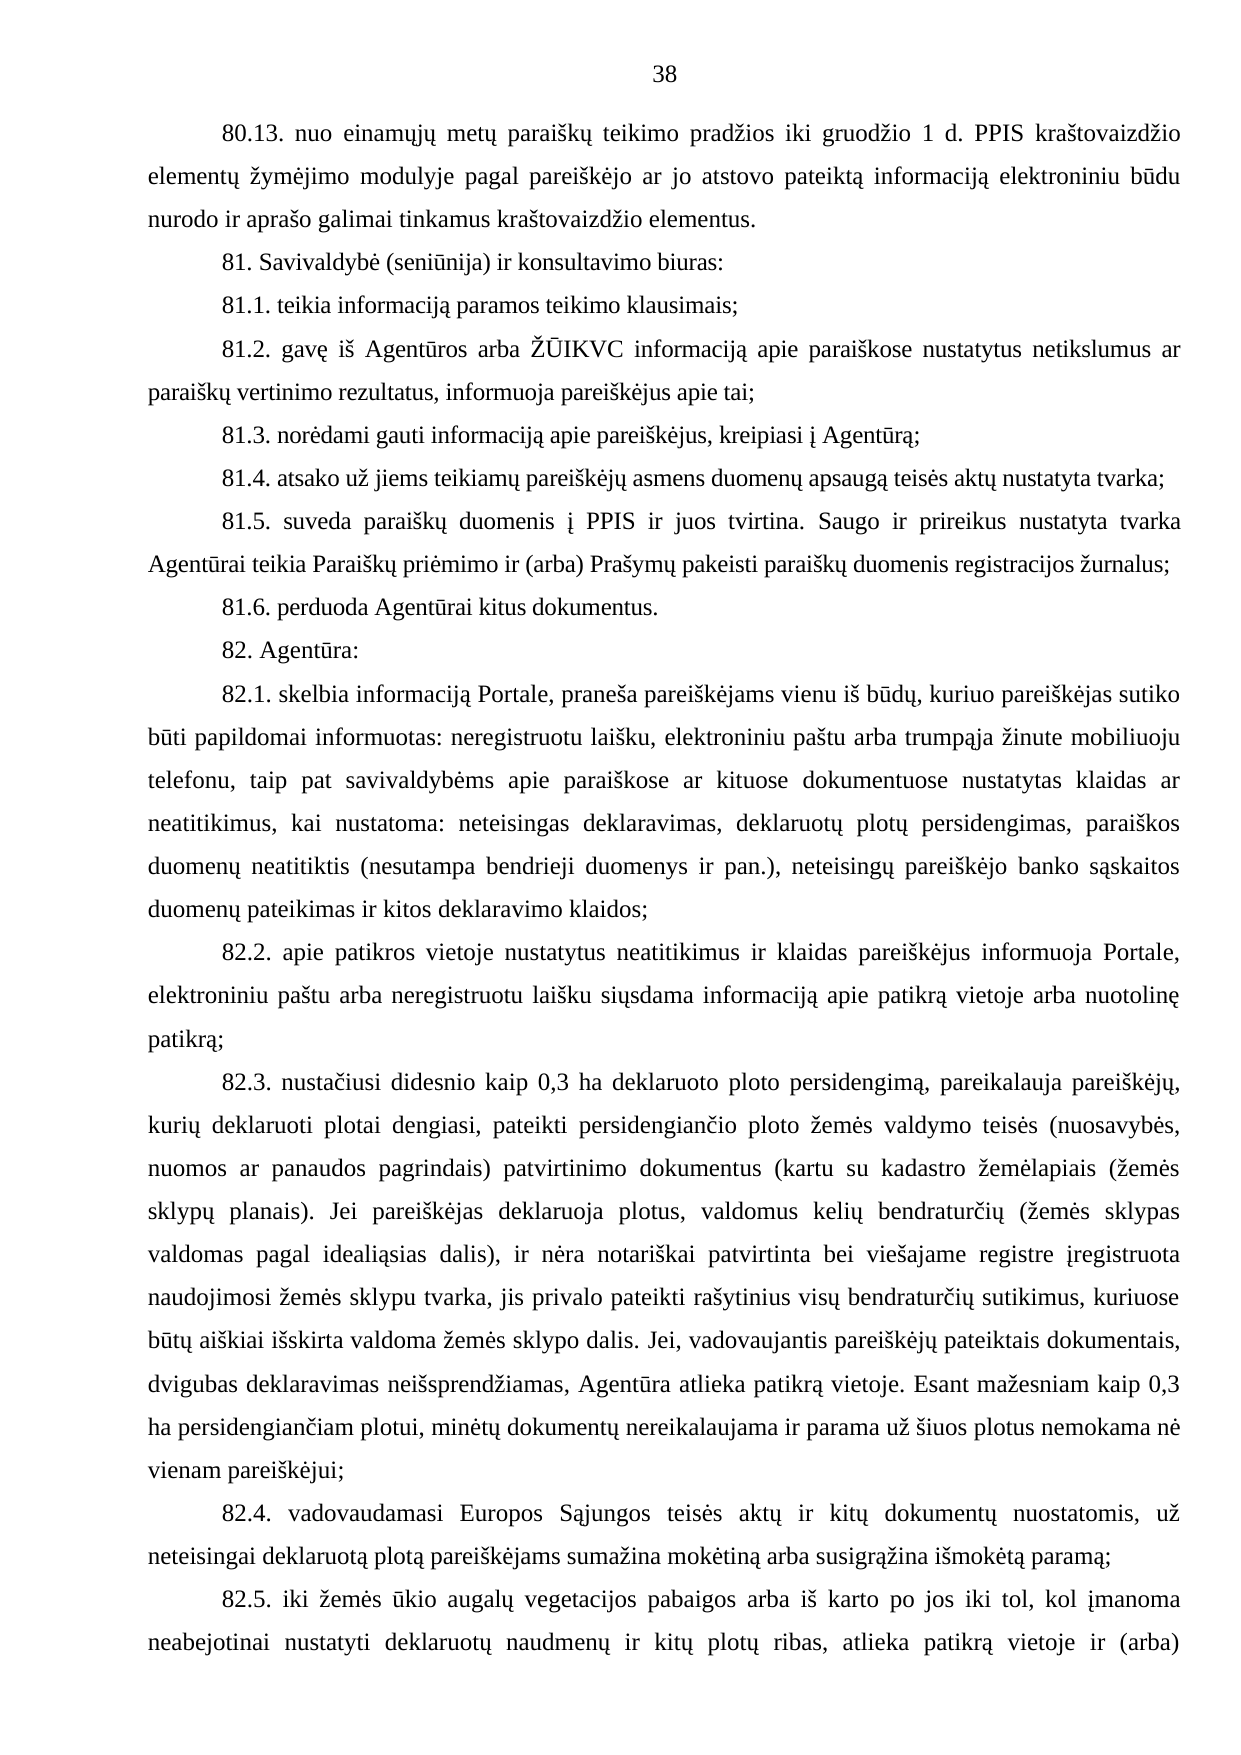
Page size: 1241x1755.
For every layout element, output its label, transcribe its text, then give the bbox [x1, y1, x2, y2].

text 82.2. apie patikros vietoje nustatytus neatitikimus ir klaidas pareiškėjus informuoja Portale, elektroniniu paštu arba neregistruotu laišku siųsdama informaciją apie patikrą vietoje arba nuotolinę patikrą; [148, 937, 1181, 1052]
text 81. Savivaldybė (seniūnija) ir konsultavimo biuras: [148, 247, 1181, 276]
text 82. Agentūra: [148, 636, 1181, 664]
text 82.4. vadovaudamasi Europos Sąjungos teisės aktų ir kitų dokumentų nuostatomis, už neteisingai deklaruotą plotą pareiškėjams sumažina mokėtiną arba susigrąžina išmokėtą paramą; [148, 1498, 1181, 1570]
text 82.3. nustačiusi didesnio kaip 0,3 ha deklaruoto ploto persidengimą, pareikalauja pareiškėjų, kurių deklaruoti plotai dengiasi, pateikti persidengiančio ploto žemės valdymo teisės (nuosavybės, nuomos ar panaudos pagrindais) patvirtinimo dokumentus (kartu su kadastro žemėlapiais (žemės sklypų planais). Jei pareiškėjas deklaruoja plotus, valdomus kelių bendraturčių (žemės sklypas valdomas pagal idealiąsias dalis), ir nėra notariškai patvirtinta bei viešajame registre įregistruota naudojimosi žemės sklypu tvarka, jis privalo pateikti rašytinius visų bendraturčių sutikimus, kuriuose būtų aiškiai išskirta valdoma žemės sklypo dalis. Jei, vadovaujantis pareiškėjų pateiktais dokumentais, dvigubas deklaravimas neišsprendžiamas, Agentūra atlieka patikrą vietoje. Esant mažesniam kaip 0,3 ha persidengiančiam plotui, minėtų dokumentų nereikalaujama ir parama už šiuos plotus nemokama nė vienam pareiškėjui; [148, 1067, 1181, 1484]
text 81.4. atsako už jiems teikiamų pareiškėjų asmens duomenų apsaugą teisės aktų nustatyta tvarka; [148, 463, 1181, 492]
text 81.1. teikia informaciją paramos teikimo klausimais; [148, 291, 1181, 319]
text 82.5. iki žemės ūkio augalų vegetacijos pabaigos arba iš karto po jos iki tol, kol įmanoma neabejotinai nustatyti deklaruotų naudmenų ir kitų plotų ribas, atlieka patikrą vietoje ir (arba) [148, 1584, 1181, 1656]
text 81.6. perduoda Agentūrai kitus dokumentus. [148, 592, 1181, 621]
text 82.1. skelbia informaciją Portale, praneša pareiškėjams vienu iš būdų, kuriuo pareiškėjas sutiko būti papildomai informuotas: neregistruotu laišku, elektroniniu paštu arba trumpąja žinute mobiliuoju telefonu, taip pat savivaldybėms apie paraiškose ar kituose dokumentuose nustatytas klaidas ar neatitikimus, kai nustatoma: neteisingas deklaravimas, deklaruotų plotų persidengimas, paraiškos duomenų neatitiktis (nesutampa bendrieji duomenys ir pan.), neteisingų pareiškėjo banko sąskaitos duomenų pateikimas ir kitos deklaravimo klaidos; [148, 679, 1181, 923]
text 81.2. gavę iš Agentūros arba ŽŪIKVC informaciją apie paraiškose nustatytus netikslumus ar paraiškų vertinimo rezultatus, informuoja pareiškėjus apie tai; [148, 334, 1181, 406]
text 81.5. suveda paraiškų duomenis į PPIS ir juos tvirtina. Saugo ir prireikus nustatyta tvarka Agentūrai teikia Paraiškų priėmimo ir (arba) Prašymų pakeisti paraiškų duomenis registracijos žurnalus; [148, 506, 1181, 578]
text 80.13. nuo einamųjų metų paraiškų teikimo pradžios iki gruodžio 1 d. PPIS kraštovaizdžio elementų žymėjimo modulyje pagal pareiškėjo ar jo atstovo pateiktą informaciją elektroniniu būdu nurodo ir aprašo galimai tinkamus kraštovaizdžio elementus. [148, 118, 1181, 233]
text 81.3. norėdami gauti informaciją apie pareiškėjus, kreipiasi į Agentūrą; [148, 420, 1181, 449]
